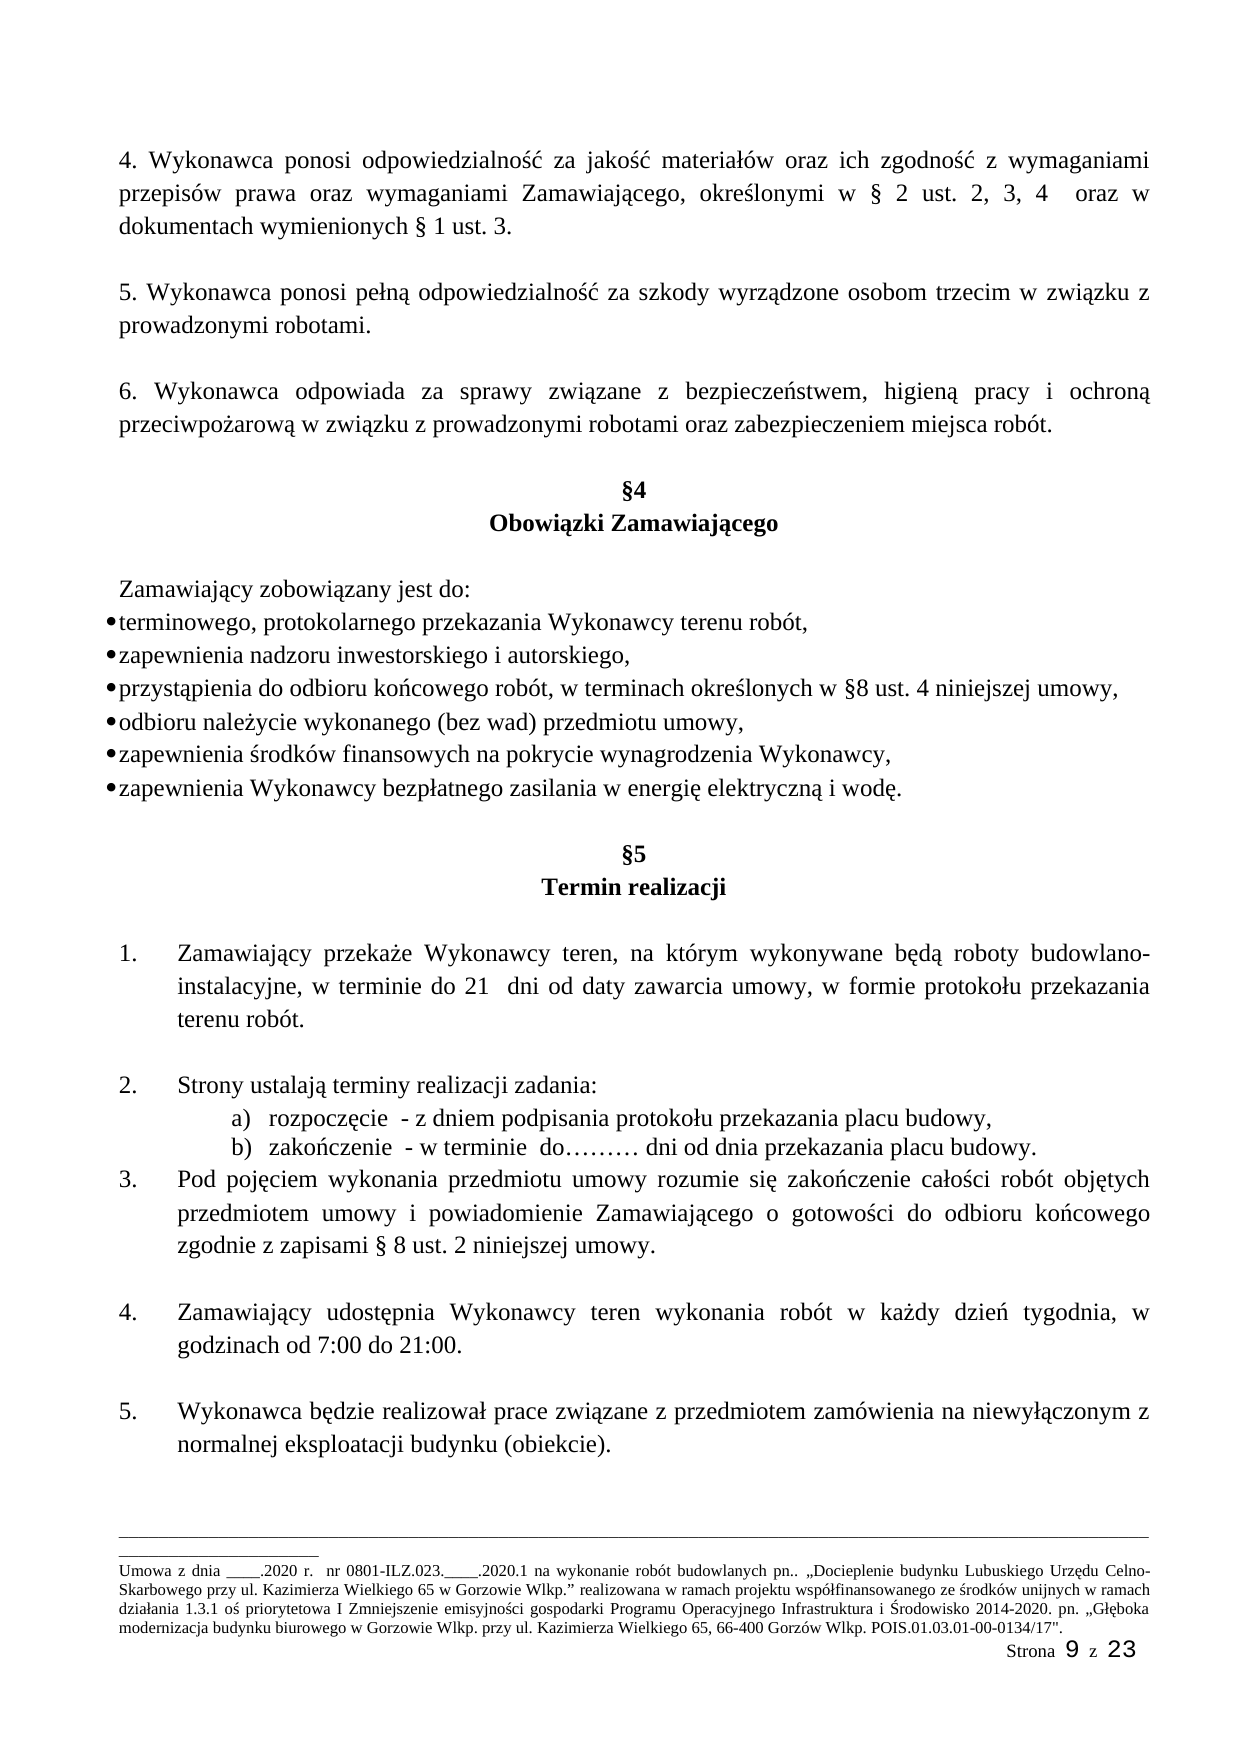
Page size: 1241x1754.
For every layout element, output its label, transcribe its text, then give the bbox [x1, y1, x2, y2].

list zapewnienia Wykonawcy bezpłatnego zasilania w energię elektryczną i wodę. [107, 773, 1151, 801]
text Zamawiający zobowiązany jest do: [119, 574, 1151, 603]
list rozpoczęcie - z dniem podpisania protokołu przekazania placu budowy, [231, 1103, 1151, 1132]
text Obowiązki Zamawiającego [119, 508, 1149, 537]
text §4 [119, 475, 1149, 504]
list 5. Wykonawca ponosi pełną odpowiedzialność za szkody wyrządzone osobom trzecim w związku z prowadzonymi robotami. [119, 277, 1151, 339]
list Zamawiający przekaże Wykonawcy teren, na którym wykonywane będą roboty budowlano-instalacyjne, w terminie do 21 dni od daty zawarcia umowy, w formie protokołu przekazania terenu robót. [119, 938, 1151, 1032]
list Zamawiający udostępnia Wykonawcy teren wykonania robót w każdy dzień tygodnia, w godzinach od 7:00 do 21:00. [119, 1297, 1151, 1358]
list 4. Wykonawca ponosi odpowiedzialność za jakość materiałów oraz ich zgodność z wymaganiami przepisów prawa oraz wymaganiami Zamawiającego, określonymi w § 2 ust. 2, 3, 4 oraz w dokumentach wymienionych § 1 ust. 3. [119, 145, 1151, 240]
text §5 [119, 839, 1149, 867]
list Strony ustalają terminy realizacji zadania: [119, 1070, 1151, 1098]
text Termin realizacji [119, 872, 1149, 900]
list 6. Wykonawca odpowiada za sprawy związane z bezpieczeństwem, higieną pracy i ochroną przeciwpożarową w związku z prowadzonymi robotami oraz zabezpieczeniem miejsca robót. [119, 376, 1151, 438]
list odbioru należycie wykonanego (bez wad) przedmiotu umowy, [107, 707, 1151, 735]
list zakończenie - w terminie do……… dni od dnia przekazania placu budowy. [231, 1132, 1151, 1160]
list Pod pojęciem wykonania przedmiotu umowy rozumie się zakończenie całości robót objętych przedmiotem umowy i powiadomienie Zamawiającego o gotowości do odbioru końcowego zgodnie z zapisami § 8 ust. 2 niniejszej umowy. [119, 1164, 1151, 1259]
list zapewnienia środków finansowych na pokrycie wynagrodzenia Wykonawcy, [107, 739, 1151, 768]
list zapewnienia nadzoru inwestorskiego i autorskiego, [107, 641, 1151, 669]
list terminowego, protokolarnego przekazania Wykonawcy terenu robót, [107, 607, 1151, 636]
list przystąpienia do odbioru końcowego robót, w terminach określonych w §8 ust. 4 niniejszej umowy, [107, 673, 1151, 702]
list Wykonawca będzie realizował prace związane z przedmiotem zamówienia na niewyłączonym z normalnej eksploatacji budynku (obiekcie). [119, 1396, 1151, 1457]
